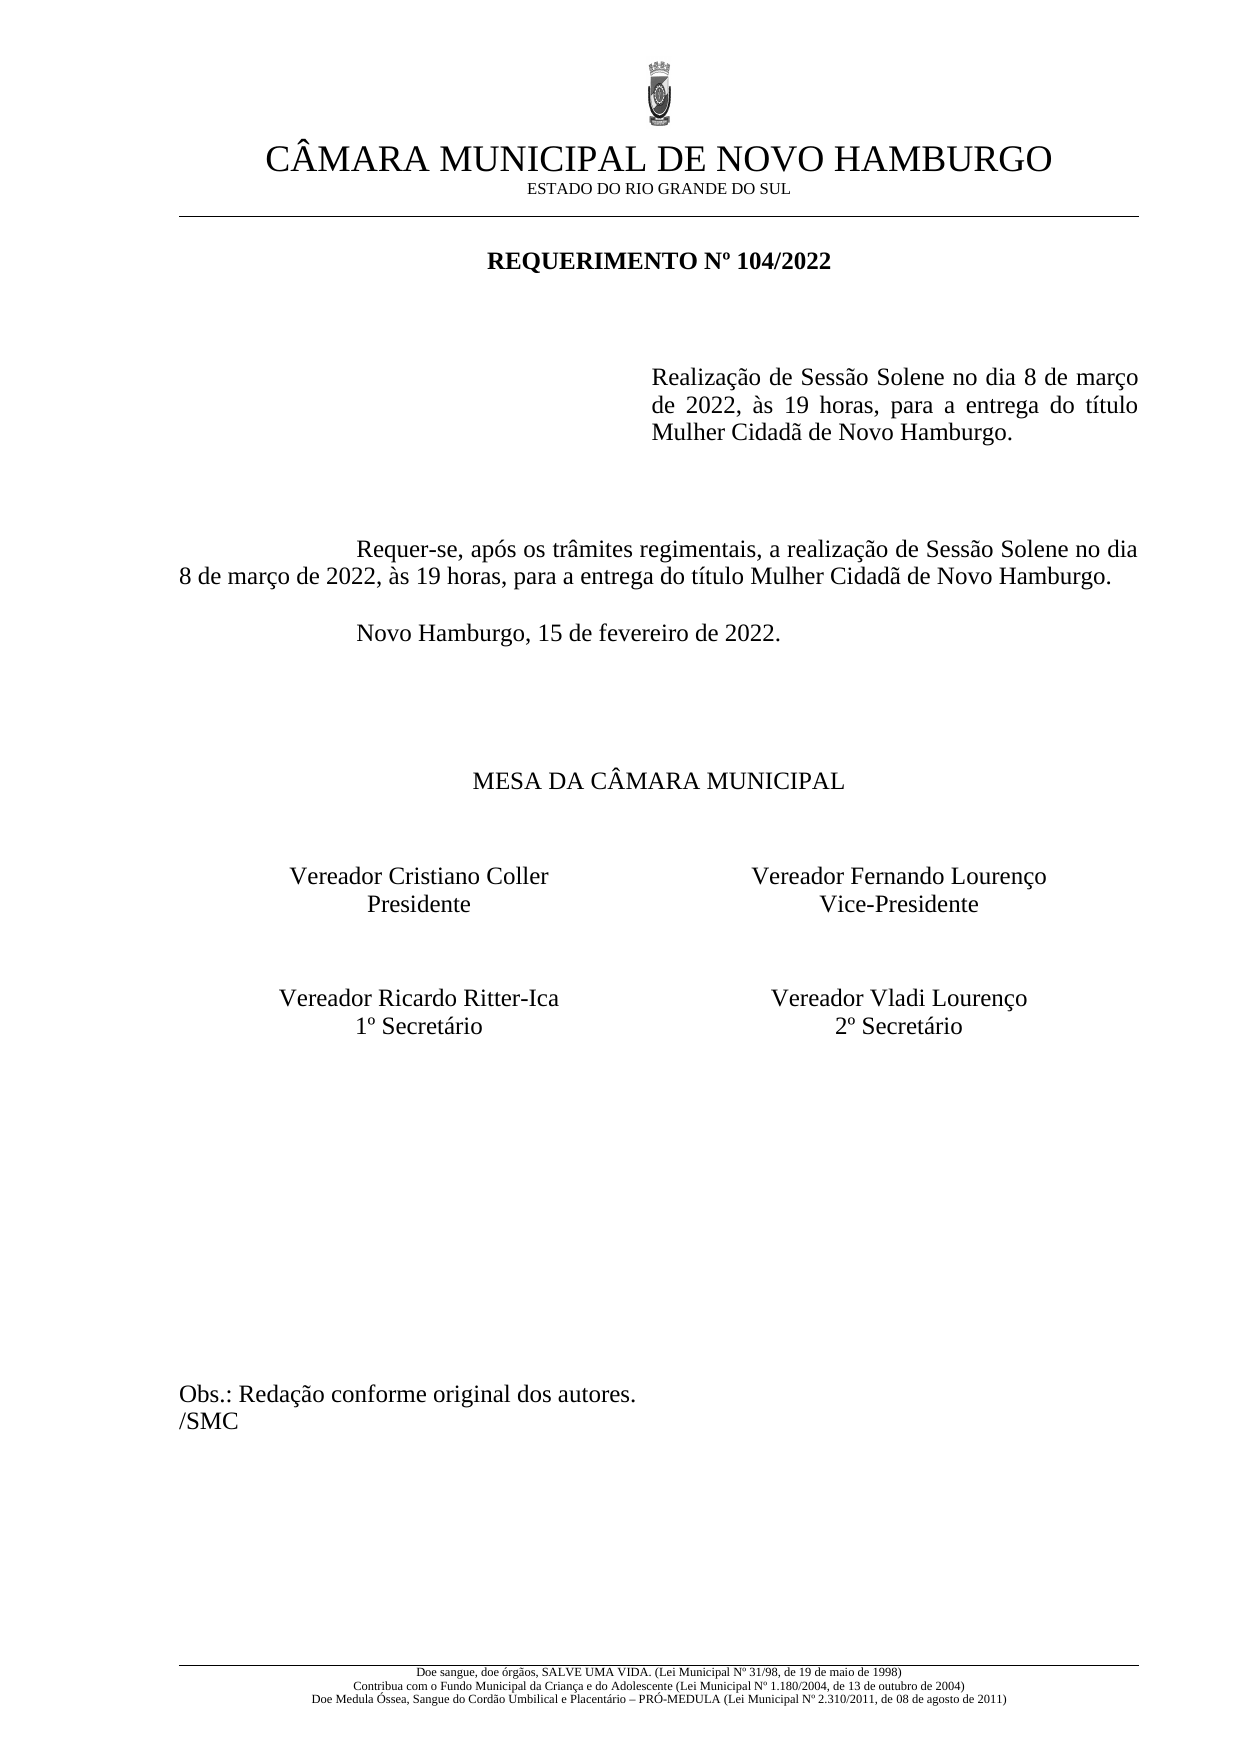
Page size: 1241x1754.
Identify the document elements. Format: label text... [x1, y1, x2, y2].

text Novo Hamburgo, 15 de fevereiro de 2022. [179, 619, 1139, 647]
table_cell Vereador Ricardo Ritter-Ica 1º Secretário [179, 923, 659, 1045]
table_cell Vereador Fernando Lourenço Vice-Presidente [659, 801, 1139, 923]
text /SMC [179, 1407, 1139, 1435]
table_cell Vereador Cristiano Coller Presidente [179, 801, 659, 923]
text Obs.: Redação conforme original dos autores. [179, 1380, 1139, 1407]
text Realização de Sessão Solene no dia 8 de março de 2022, às 19 horas, para a entrega do título Mulher Cidadã de Novo Hamburgo. [651, 363, 1139, 446]
table_cell Vereador Vladi Lourenço 2º Secretário [659, 923, 1139, 1045]
text REQUERIMENTO Nº 104/2022 [179, 247, 1139, 274]
table_header MESA DA CÂMARA MUNICIPAL [179, 762, 1139, 801]
text Requer-se, após os trâmites regimentais, a realização de Sessão Solene no dia 8 de março de 2022, às 19 horas, para a entrega do título Mulher Cidadã de Novo Hamburgo. [179, 535, 1139, 590]
